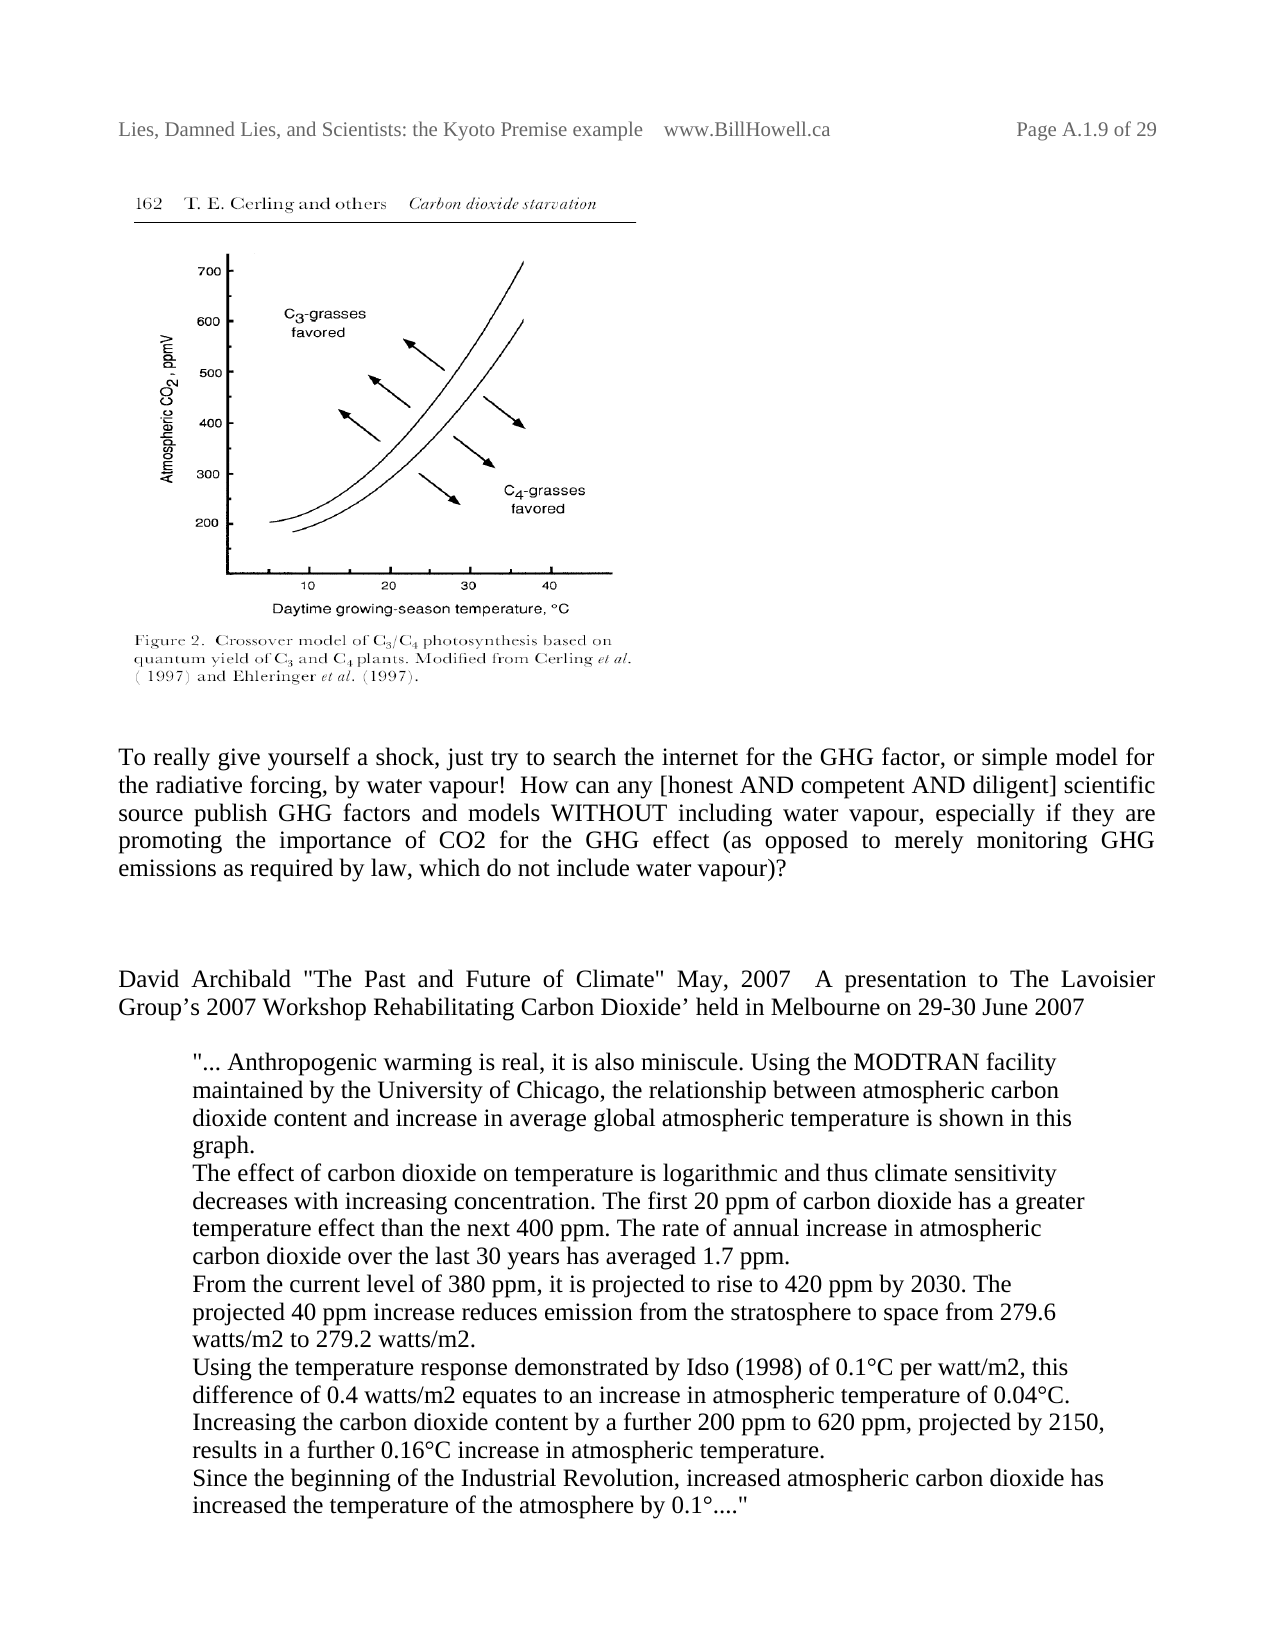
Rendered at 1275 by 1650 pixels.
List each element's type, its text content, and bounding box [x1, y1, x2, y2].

text Increasing the carbon dioxide content by a further 200 ppm to 620 ppm, projected by 2150, [192, 1408, 1157, 1436]
text From the current level of 380 ppm, it is projected to rise to 420 ppm by 2030. The [192, 1270, 1157, 1298]
text watts/m2 to 279.2 watts/m2. [192, 1325, 1157, 1353]
text The effect of carbon dioxide on temperature is logarithmic and thus climate sensitivity [192, 1159, 1157, 1187]
text To really give yourself a shock, just try to search the internet for the GHG factor, or simple model for the radiative forcing, by water vapour! How can any [honest AND competent AND diligent] scientific source publish GHG factors and models WITHOUT including water vapour, especially if they are promoting the importance of CO2 for the GHG effect (as opposed to merely monitoring GHG emissions as required by law, which do not include water vapour)? [118, 743, 1157, 882]
text increased the temperature of the atmosphere by 0.1°...." [192, 1492, 1157, 1519]
text results in a further 0.16°C increase in atmospheric temperature. [192, 1436, 1157, 1464]
text temperature effect than the next 400 ppm. The rate of annual increase in atmospheric [192, 1214, 1157, 1242]
text maintained by the University of Chicago, the relationship between atmospheric carbon [192, 1076, 1157, 1104]
text "... Anthropogenic warming is real, it is also miniscule. Using the MODTRAN facility [192, 1048, 1157, 1076]
text dioxide content and increase in average global atmospheric temperature is shown in this [192, 1104, 1157, 1131]
text graph. [192, 1131, 1157, 1159]
text David Archibald "The Past and Future of Climate" May, 2007 A presentation to The Lavoisier Group’s 2007 Workshop Rehabilitating Carbon Dioxide’ held in Melbourne on 29-30 June 2007 [118, 965, 1157, 1021]
text projected 40 ppm increase reduces emission from the stratosphere to space from 279.6 [192, 1298, 1157, 1325]
text difference of 0.4 watts/m2 equates to an increase in atmospheric temperature of 0.04°C. [192, 1381, 1157, 1408]
text Using the temperature response demonstrated by Idso (1998) of 0.1°C per watt/m2, this [192, 1353, 1157, 1381]
text decreases with increasing concentration. The first 20 ppm of carbon dioxide has a greater [192, 1187, 1157, 1214]
text Since the beginning of the Industrial Revolution, increased atmospheric carbon dioxide has [192, 1464, 1157, 1492]
text carbon dioxide over the last 30 years has averaged 1.7 ppm. [192, 1242, 1157, 1270]
